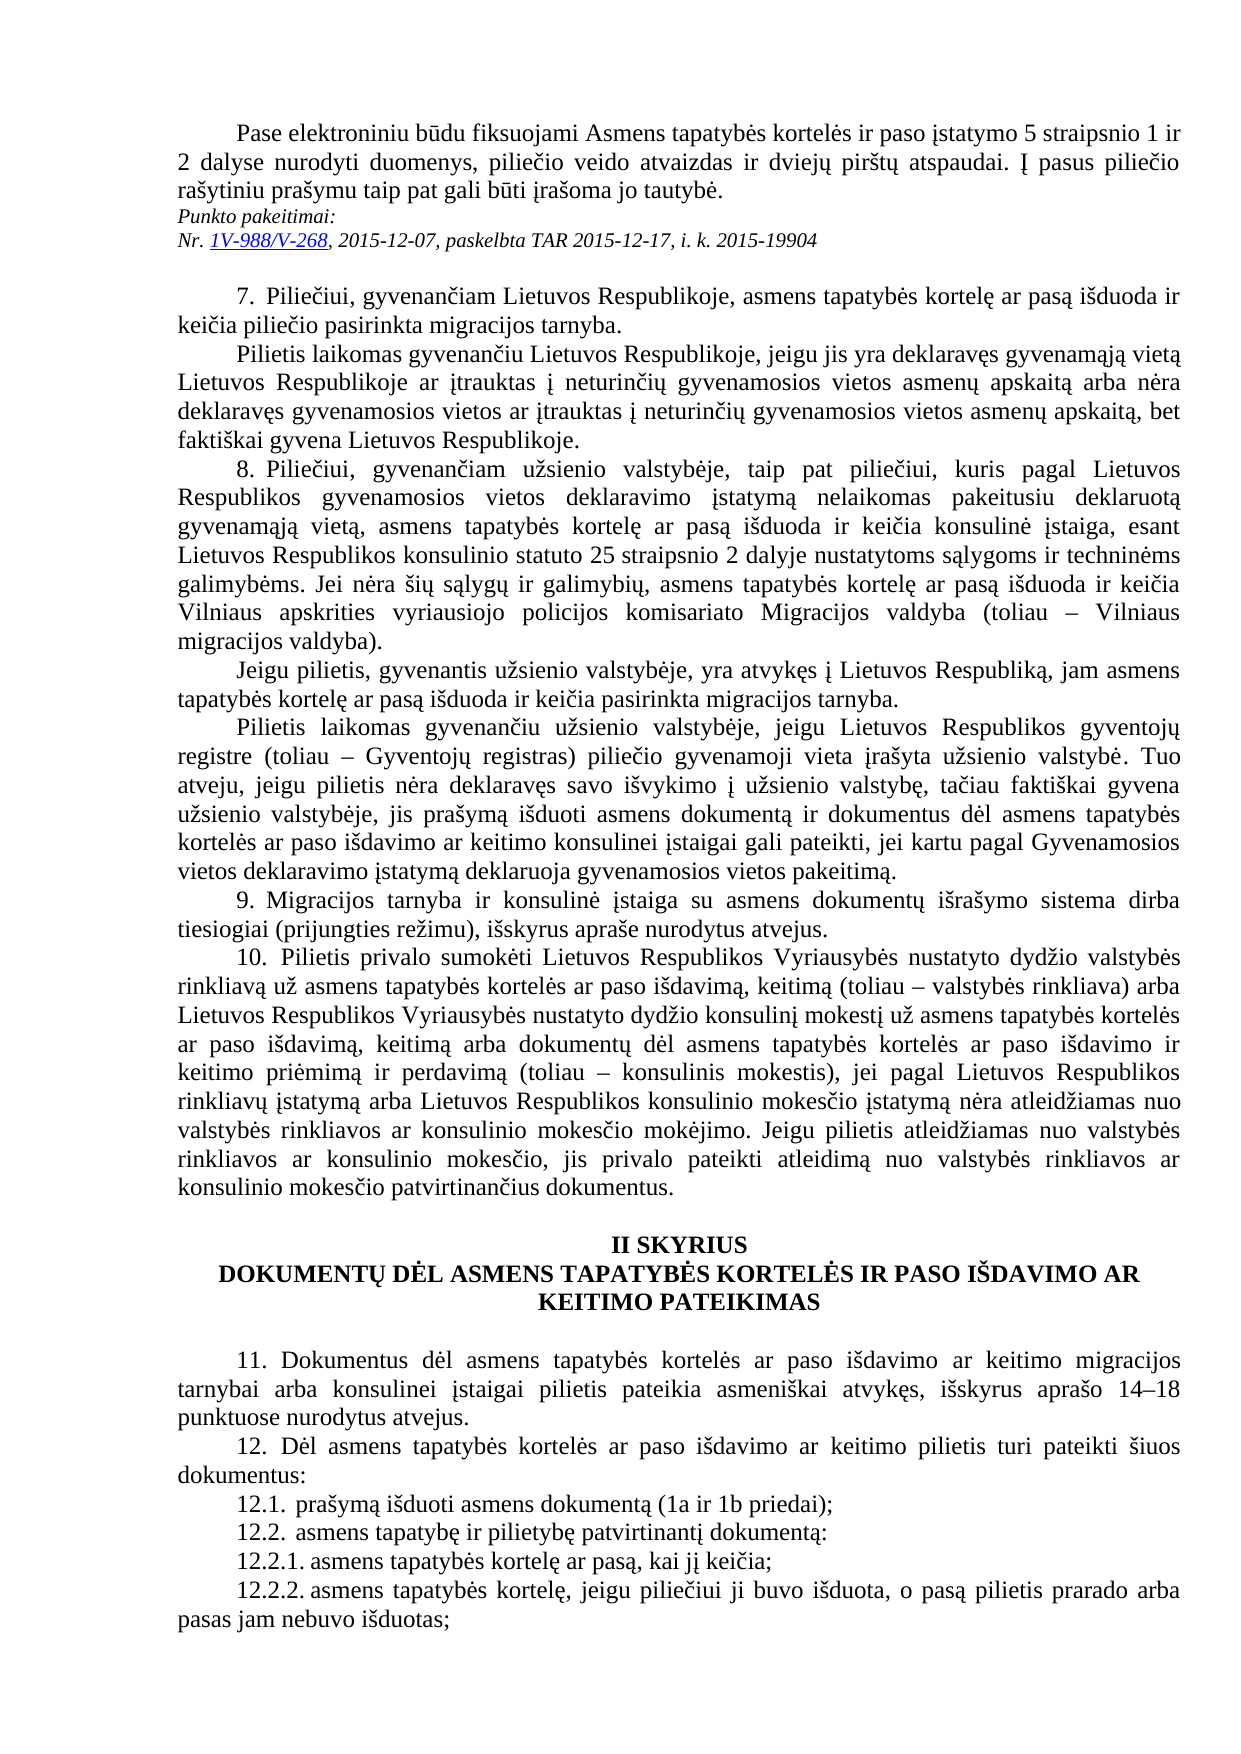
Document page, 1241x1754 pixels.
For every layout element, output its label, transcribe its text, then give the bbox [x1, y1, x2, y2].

text 12.2.1. asmens tapatybės kortelę ar pasą, kai jį keičia; [177, 1546, 1181, 1575]
text Pilietis laikomas gyvenančiu užsienio valstybėje, jeigu Lietuvos Respublikos gyventojų registre (toliau – Gyventojų registras) piliečio gyvenamoji vieta įrašyta užsienio valstybė. Tuo atveju, jeigu pilietis nėra deklaravęs savo išvykimo į užsienio valstybę, tačiau faktiškai gyvena užsienio valstybėje, jis prašymą išduoti asmens dokumentą ir dokumentus dėl asmens tapatybės kortelės ar paso išdavimo ar keitimo konsulinei įstaigai gali pateikti, jei kartu pagal Gyvenamosios vietos deklaravimo įstatymą deklaruoja gyvenamosios vietos pakeitimą. [177, 712, 1181, 885]
text Nr. 1V-988/V-268, 2015-12-07, paskelbta TAR 2015-12-17, i. k. 2015-19904 [177, 228, 1181, 252]
text 12.1. prašymą išduoti asmens dokumentą (1a ir 1b priedai); [177, 1489, 1181, 1517]
text 9. Migracijos tarnyba ir konsulinė įstaiga su asmens dokumentų išrašymo sistema dirba tiesiogiai (prijungties režimu), išskyrus apraše nurodytus atvejus. [177, 885, 1181, 942]
text 12.2. asmens tapatybę ir pilietybę patvirtinantį dokumentą: [177, 1517, 1181, 1546]
text Pase elektroniniu būdu fiksuojami Asmens tapatybės kortelės ir paso įstatymo 5 straipsnio 1 ir 2 dalyse nurodyti duomenys, piliečio veido atvaizdas ir dviejų pirštų atspaudai. Į pasus piliečio rašytiniu prašymu taip pat gali būti įrašoma jo tautybė. [177, 118, 1181, 204]
text 12. Dėl asmens tapatybės kortelės ar paso išdavimo ar keitimo pilietis turi pateikti šiuos dokumentus: [177, 1431, 1181, 1489]
text 10. Pilietis privalo sumokėti Lietuvos Respublikos Vyriausybės nustatyto dydžio valstybės rinkliavą už asmens tapatybės kortelės ar paso išdavimą, keitimą (toliau – valstybės rinkliava) arba Lietuvos Respublikos Vyriausybės nustatyto dydžio konsulinį mokestį už asmens tapatybės kortelės ar paso išdavimą, keitimą arba dokumentų dėl asmens tapatybės kortelės ar paso išdavimo ir keitimo priėmimą ir perdavimą (toliau – konsulinis mokestis), jei pagal Lietuvos Respublikos rinkliavų įstatymą arba Lietuvos Respublikos konsulinio mokesčio įstatymą nėra atleidžiamas nuo valstybės rinkliavos ar konsulinio mokesčio mokėjimo. Jeigu pilietis atleidžiamas nuo valstybės rinkliavos ar konsulinio mokesčio, jis privalo pateikti atleidimą nuo valstybės rinkliavos ar konsulinio mokesčio patvirtinančius dokumentus. [177, 942, 1181, 1201]
text 11. Dokumentus dėl asmens tapatybės kortelės ar paso išdavimo ar keitimo migracijos tarnybai arba konsulinei įstaigai pilietis pateikia asmeniškai atvykęs, išskyrus aprašo 14–18 punktuose nurodytus atvejus. [177, 1345, 1181, 1431]
text Jeigu pilietis, gyvenantis užsienio valstybėje, yra atvykęs į Lietuvos Respubliką, jam asmens tapatybės kortelę ar pasą išduoda ir keičia pasirinkta migracijos tarnyba. [177, 655, 1181, 712]
text 12.2.2. asmens tapatybės kortelę, jeigu piliečiui ji buvo išduota, o pasą pilietis prarado arba pasas jam nebuvo išduotas; [177, 1575, 1181, 1632]
text Punkto pakeitimai: [177, 204, 1181, 228]
text Pilietis laikomas gyvenančiu Lietuvos Respublikoje, jeigu jis yra deklaravęs gyvenamąją vietą Lietuvos Respublikoje ar įtrauktas į neturinčių gyvenamosios vietos asmenų apskaitą arba nėra deklaravęs gyvenamosios vietos ar įtrauktas į neturinčių gyvenamosios vietos asmenų apskaitą, bet faktiškai gyvena Lietuvos Respublikoje. [177, 339, 1181, 454]
text 8. Piliečiui, gyvenančiam užsienio valstybėje, taip pat piliečiui, kuris pagal Lietuvos Respublikos gyvenamosios vietos deklaravimo įstatymą nelaikomas pakeitusiu deklaruotą gyvenamąją vietą, asmens tapatybės kortelę ar pasą išduoda ir keičia konsulinė įstaiga, esant Lietuvos Respublikos konsulinio statuto 25 straipsnio 2 dalyje nustatytoms sąlygoms ir techninėms galimybėms. Jei nėra šių sąlygų ir galimybių, asmens tapatybės kortelę ar pasą išduoda ir keičia Vilniaus apskrities vyriausiojo policijos komisariato Migracijos valdyba (toliau – Vilniaus migracijos valdyba). [177, 454, 1181, 655]
text ii SKYRIUS [177, 1230, 1181, 1259]
text DOKUMENTŲ DĖL ASMENS TAPATYBĖS KORTELĖS IR PASO IŠDAVIMO AR KEITIMO PATEIKIMAS [177, 1259, 1181, 1316]
text 7. Piliečiui, gyvenančiam Lietuvos Respublikoje, asmens tapatybės kortelę ar pasą išduoda ir keičia piliečio pasirinkta migracijos tarnyba. [177, 281, 1181, 339]
